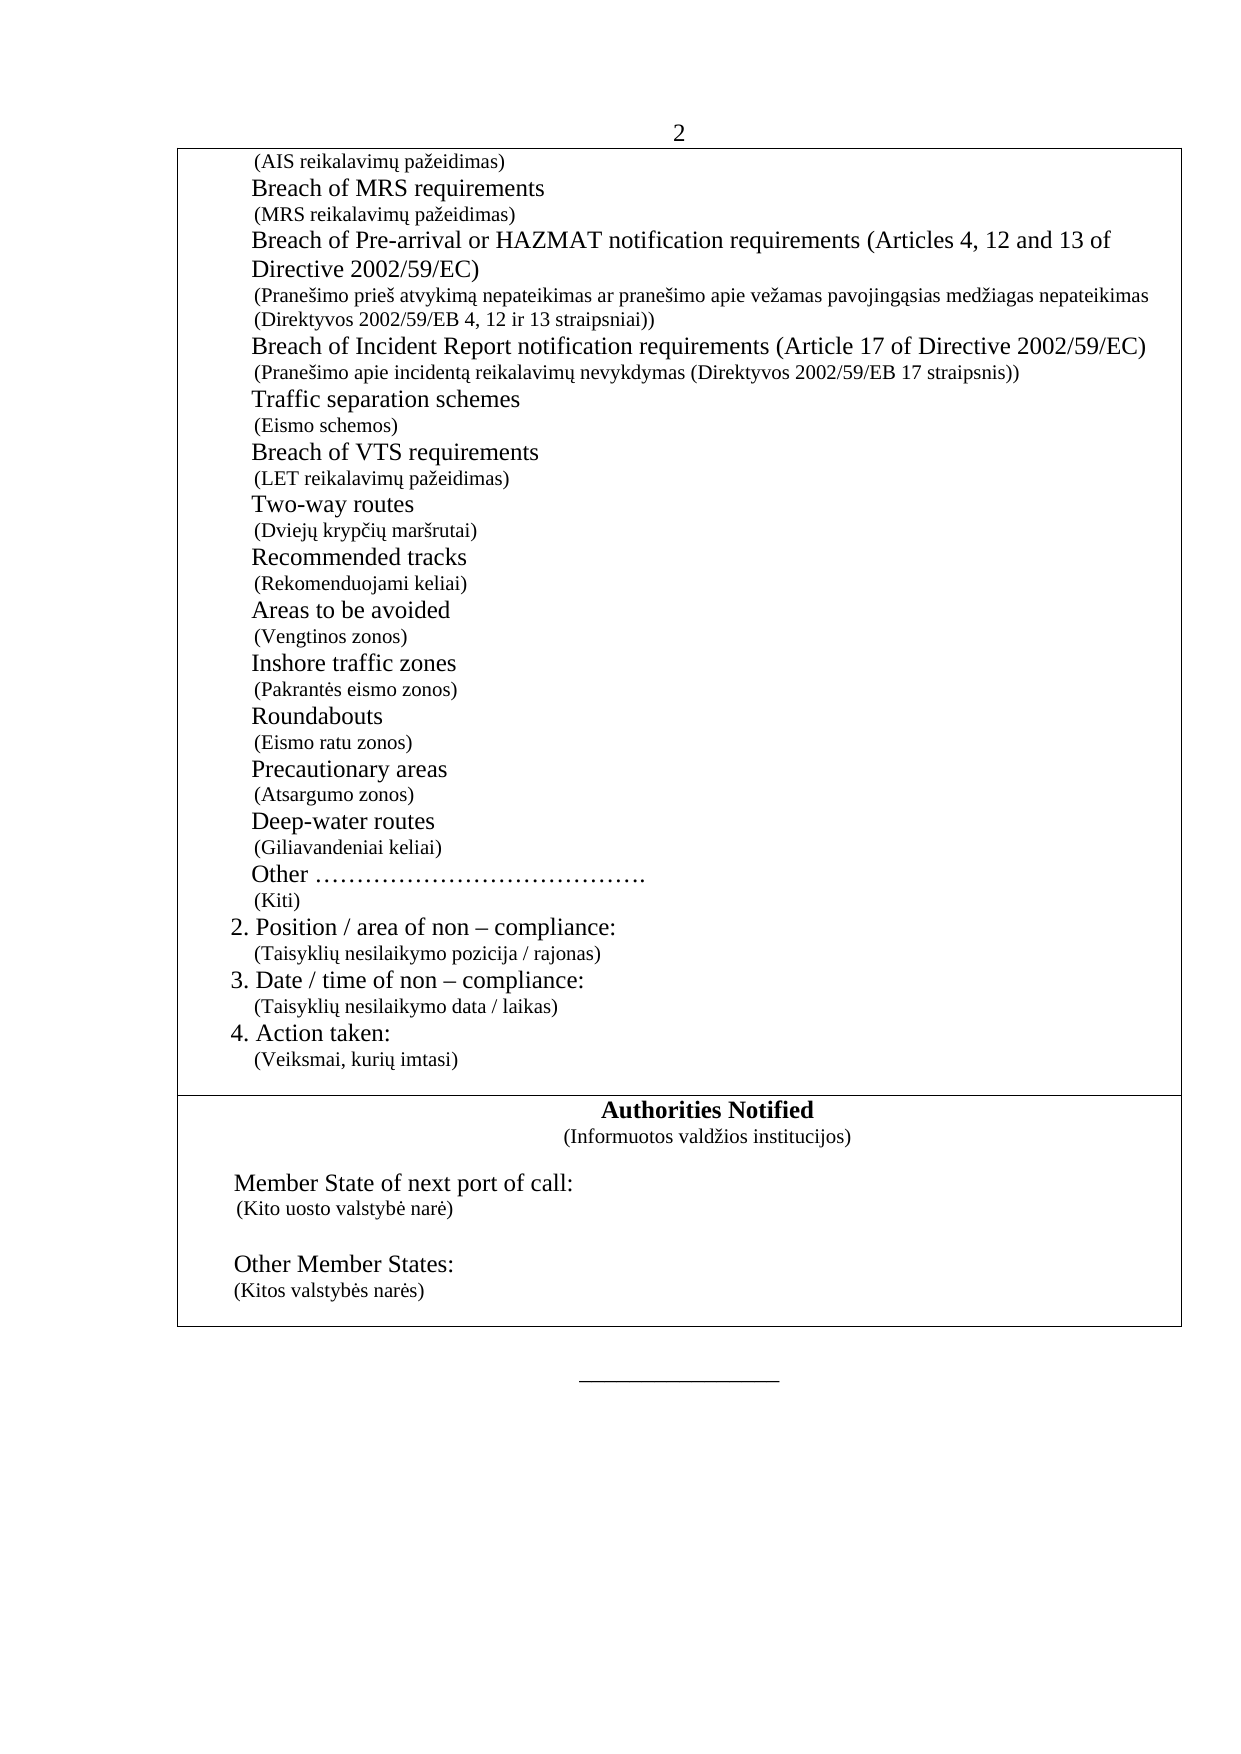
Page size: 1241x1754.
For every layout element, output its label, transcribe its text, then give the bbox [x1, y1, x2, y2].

text ________________ [177, 1356, 1181, 1384]
table_cell (AIS reikalavimų pažeidimas)  Breach of MRS requirements (MRS reikalavimų pažeidimas)  Breach of Pre-arrival or HAZMAT notification requirements (Articles 4, 12 and 13 of Directive 2002/59/EC) (Pranešimo prieš atvykimą nepateikimas ar pranešimo apie vežamas pavojingąsias medžiagas nepateikimas (Direktyvos 2002/59/EB 4, 12 ir 13 straipsniai))  Breach of Incident Report notification requirements (Article 17 of Directive 2002/59/EC) (Pranešimo apie incidentą reikalavimų nevykdymas (Direktyvos 2002/59/EB 17 straipsnis))  Traffic separation schemes (Eismo schemos)  Breach of VTS requirements (LET reikalavimų pažeidimas)  Two-way routes (Dviejų krypčių maršrutai)  Recommended tracks (Rekomenduojami keliai)  Areas to be avoided (Vengtinos zonos)  Inshore traffic zones (Pakrantės eismo zonos)  Roundabouts (Eismo ratu zonos)  Precautionary areas (Atsargumo zonos)  Deep-water routes (Giliavandeniai keliai)  Other …………………………………. (Kiti) 2. Position / area of non – compliance: (Taisyklių nesilaikymo pozicija / rajonas) 3. Date / time of non – compliance: (Taisyklių nesilaikymo data / laikas) 4. Action taken: (Veiksmai, kurių imtasi) [178, 149, 1181, 1094]
table_cell Authorities Notified (Informuotos valdžios institucijos) Member State of next port of call: (Kito uosto valstybė narė) Other Member States: (Kitos valstybės narės) [178, 1096, 1181, 1326]
